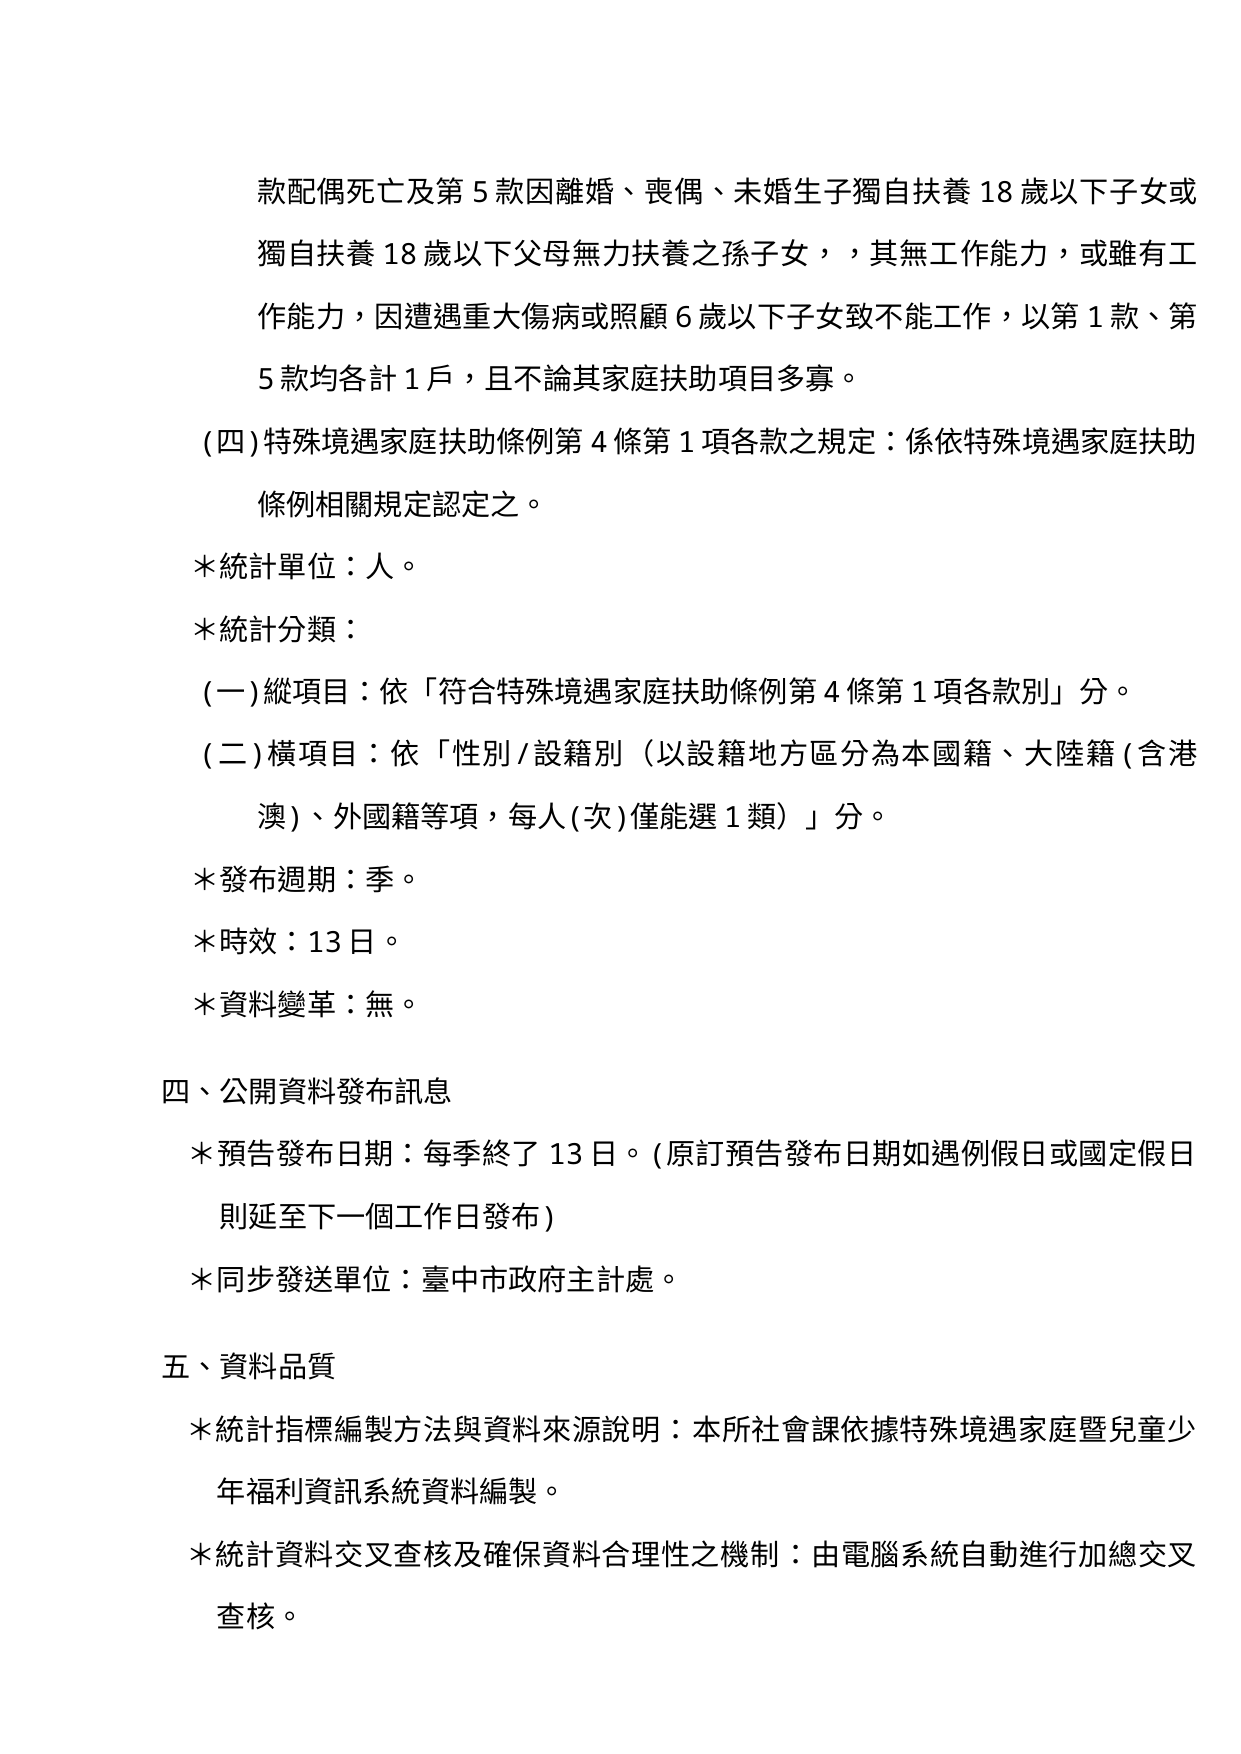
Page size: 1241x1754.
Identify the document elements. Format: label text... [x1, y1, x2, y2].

table_header 統計資料背景說明 資料種類：社會福利服務統計 資料項目：臺中市北區特殊境遇家庭符合款項 一、發布及編製機關單位 ＊發布機關、單位：臺中市北區區公所會計室 ＊編製單位：臺中市北區區公所社會課 ＊聯絡電話：04-22314031#155 ＊傳真：04-22356648 ＊電子信箱：north10067@taichung.gov.tw 二、發布形式 口頭： （ ）記者會或說明會 書面： （ ）新聞稿 （V）報表 （ ）書刊，刊名： ＊電子媒體： （V）線上書刊及資料庫，網址： https://govstat.taichung.gov.tw/TCSTAT/Page/kcg01_1.aspx?Mid1=387550000A （ ）磁片 （ ）光碟片 （ ）其他 三、資料範圍、週期及時效 ＊統計地區範圍及對象：凡依據特殊境遇家庭扶助條例規定於本年辦理扶助或認定身分符合之特殊境遇家庭，均為統計對象。 ＊統計標準時間：第1季以1至3月、第2季以1至6月、第3季以1至9月、第4季以1至12月之事實為準。 ＊統計項目定義： (一)設籍別：本國籍係指檢具戶口名簿提出申請者，依其戶籍登記區分為「一般民眾(非原住民)」與「原住民」；而大陸籍(含港澳)與外國籍係指專簽之案件。 (二)特殊境遇家庭：指家庭總收入按全家人口平均分配，每人每月未超過政府當年公布最低生活費2.5倍，且未超過臺灣地區平均每人每月消費支出1.5倍，並具有下列情形之一者： 1.65歲以下，其配偶死亡，或失蹤經向警察機關報案協尋未獲達6個月以上。 2.因配偶惡意遺棄或受配偶不堪同居之虐待，經判決離婚確定或已完成協議離婚登記。 3.家庭暴力受害。 4.未婚懷孕婦女，懷胎3個月以上至分娩2個月內。 5.因離婚、喪偶、未婚生子獨自扶養18歲以下子女或獨自扶養18歲以下父母無力扶養之孫子女，其無工作能力，或雖有工作能力，因遭遇重大傷病或照顧6歲以下子女致不能工作。 6.配偶處1年以上之徒刑或受拘束人身自由之保安處分1年以上，且在執行中。 7.其他經評估，因3個月內生活發生重大變故導致生活、經濟困難者，且其重大變故非因個人責任、債務、非因自願性失業等事由。 (三)符合特殊境遇家庭扶助條例第4條第1項各款規定人數：係當年至當季底止依據特殊境遇家庭扶助條例規定扶助或認定符合之特殊境遇家庭戶數計算其符合各款規定情形(得複選)，例如：如有1個特殊境遇家庭符合第1款配偶死亡及第5款因離婚、喪偶、未婚生子獨自扶養18歲以下子女或獨自扶養18歲以下父母無力扶養之孫子女，，其無工作能力，或雖有工作能力，因遭遇重大傷病或照顧6歲以下子女致不能工作，以第1款、第5款均各計1戶，且不論其家庭扶助項目多寡。 (四)特殊境遇家庭扶助條例第4條第1項各款之規定：係依特殊境遇家庭扶助條例相關規定認定之。 ＊統計單位：人。 ＊統計分類： (一)縱項目：依「符合特殊境遇家庭扶助條例第4條第1項各款別」分。 (二)橫項目：依「性別/設籍別（以設籍地方區分為本國籍、大陸籍(含港澳)、外國籍等項，每人(次)僅能選1類）」分。 ＊發布週期：季。 ＊時效：13日。 ＊資料變革：無。 四、公開資料發布訊息 ＊預告發布日期：每季終了13日。(原訂預告發布日期如遇例假日或國定假日則延至下一個工作日發布) ＊同步發送單位：臺中市政府主計處。 五、資料品質 ＊統計指標編製方法與資料來源說明：本所社會課依據特殊境遇家庭暨兒童少年福利資訊系統資料編製。 ＊統計資料交叉查核及確保資料合理性之機制：由電腦系統自動進行加總交叉查核。 六、須注意及預定改變之事項：表號10730-06-07-3。 七、其他事項：無。 [150, 148, 1209, 1636]
